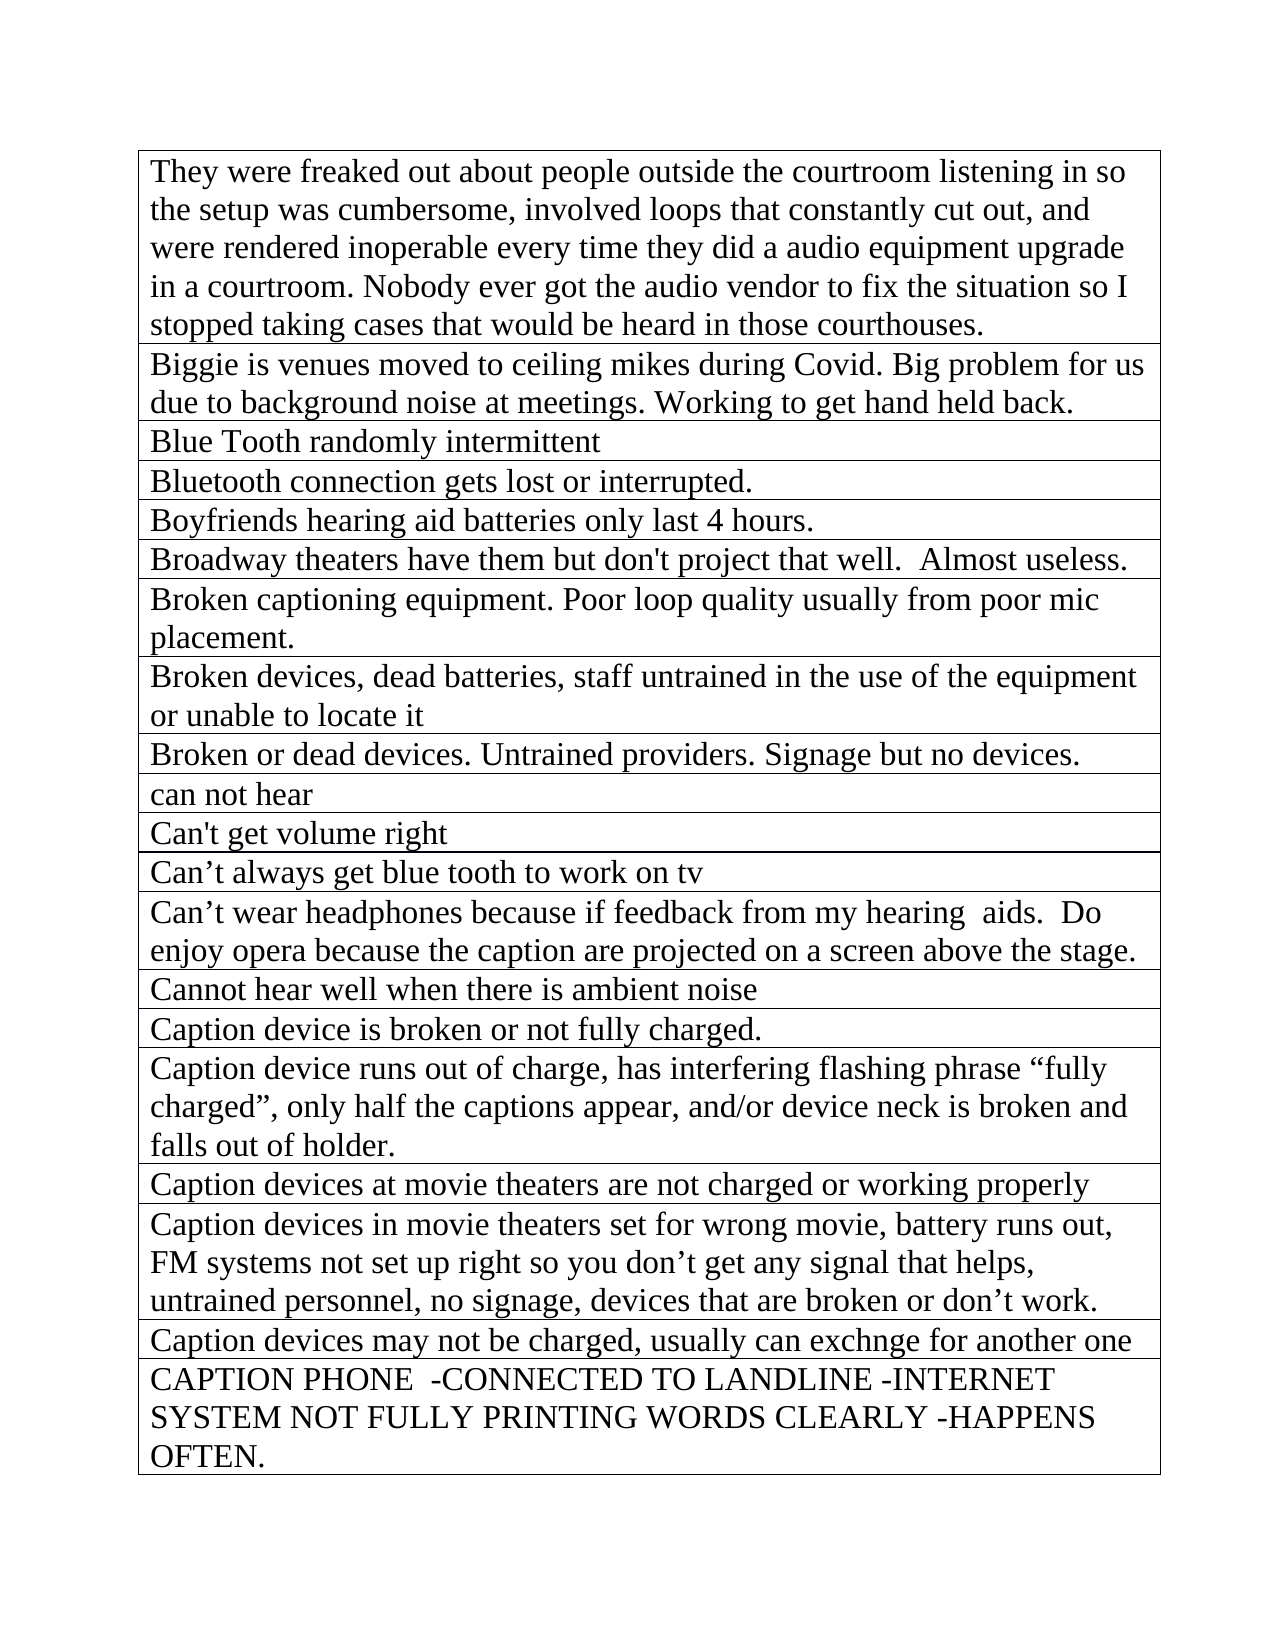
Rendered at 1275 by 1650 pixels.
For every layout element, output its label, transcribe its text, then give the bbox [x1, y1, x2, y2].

table_cell Broken captioning equipment. Poor loop quality usually from poor mic placement. [139, 579, 1160, 656]
table_cell They were freaked out about people outside the courtroom listening in so the setup was cumbersome, involved loops that constantly cut out, and were rendered inoperable every time they did a audio equipment upgrade in a courtroom. Nobody ever got the audio vendor to fix the situation so I stopped taking cases that would be heard in those courthouses. [139, 151, 1160, 343]
table_cell Boyfriends hearing aid batteries only last 4 hours. [139, 500, 1160, 538]
table_cell Cannot hear well when there is ambient noise [139, 970, 1160, 1008]
table_cell Blue Tooth randomly intermittent [139, 421, 1160, 460]
table_cell Caption devices at movie theaters are not charged or working properly [139, 1164, 1160, 1203]
table_cell Can’t always get blue tooth to work on tv [139, 853, 1160, 891]
table_cell Caption devices may not be charged, usually can exchnge for another one [139, 1320, 1160, 1358]
table_cell Caption device is broken or not fully charged. [139, 1009, 1160, 1047]
table_cell Can’t wear headphones because if feedback from my hearing aids. Do enjoy opera because the caption are projected on a screen above the stage. [139, 892, 1160, 968]
table_cell CAPTION PHONE -CONNECTED TO LANDLINE -INTERNET SYSTEM NOT FULLY PRINTING WORDS CLEARLY -HAPPENS OFTEN. [139, 1359, 1160, 1474]
table_cell Can't get volume right [139, 813, 1160, 851]
table_cell Broadway theaters have them but don't project that well. Almost useless. [139, 540, 1160, 578]
table_cell can not hear [139, 774, 1160, 812]
table_cell Caption devices in movie theaters set for wrong movie, battery runs out, FM systems not set up right so you don’t get any signal that helps, untrained personnel, no signage, devices that are broken or don’t work. [139, 1204, 1160, 1319]
table_cell Caption device runs out of charge, has interfering flashing phrase “fully charged”, only half the captions appear, and/or device neck is broken and falls out of holder. [139, 1048, 1160, 1163]
table_cell Broken devices, dead batteries, staff untrained in the use of the equipment or unable to locate it [139, 657, 1160, 733]
table_cell Bluetooth connection gets lost or interrupted. [139, 461, 1160, 499]
table_cell Biggie is venues moved to ceiling mikes during Covid. Big problem for us due to background noise at meetings. Working to get hand held back. [139, 344, 1160, 420]
table_cell Broken or dead devices. Untrained providers. Signage but no devices. [139, 734, 1160, 773]
